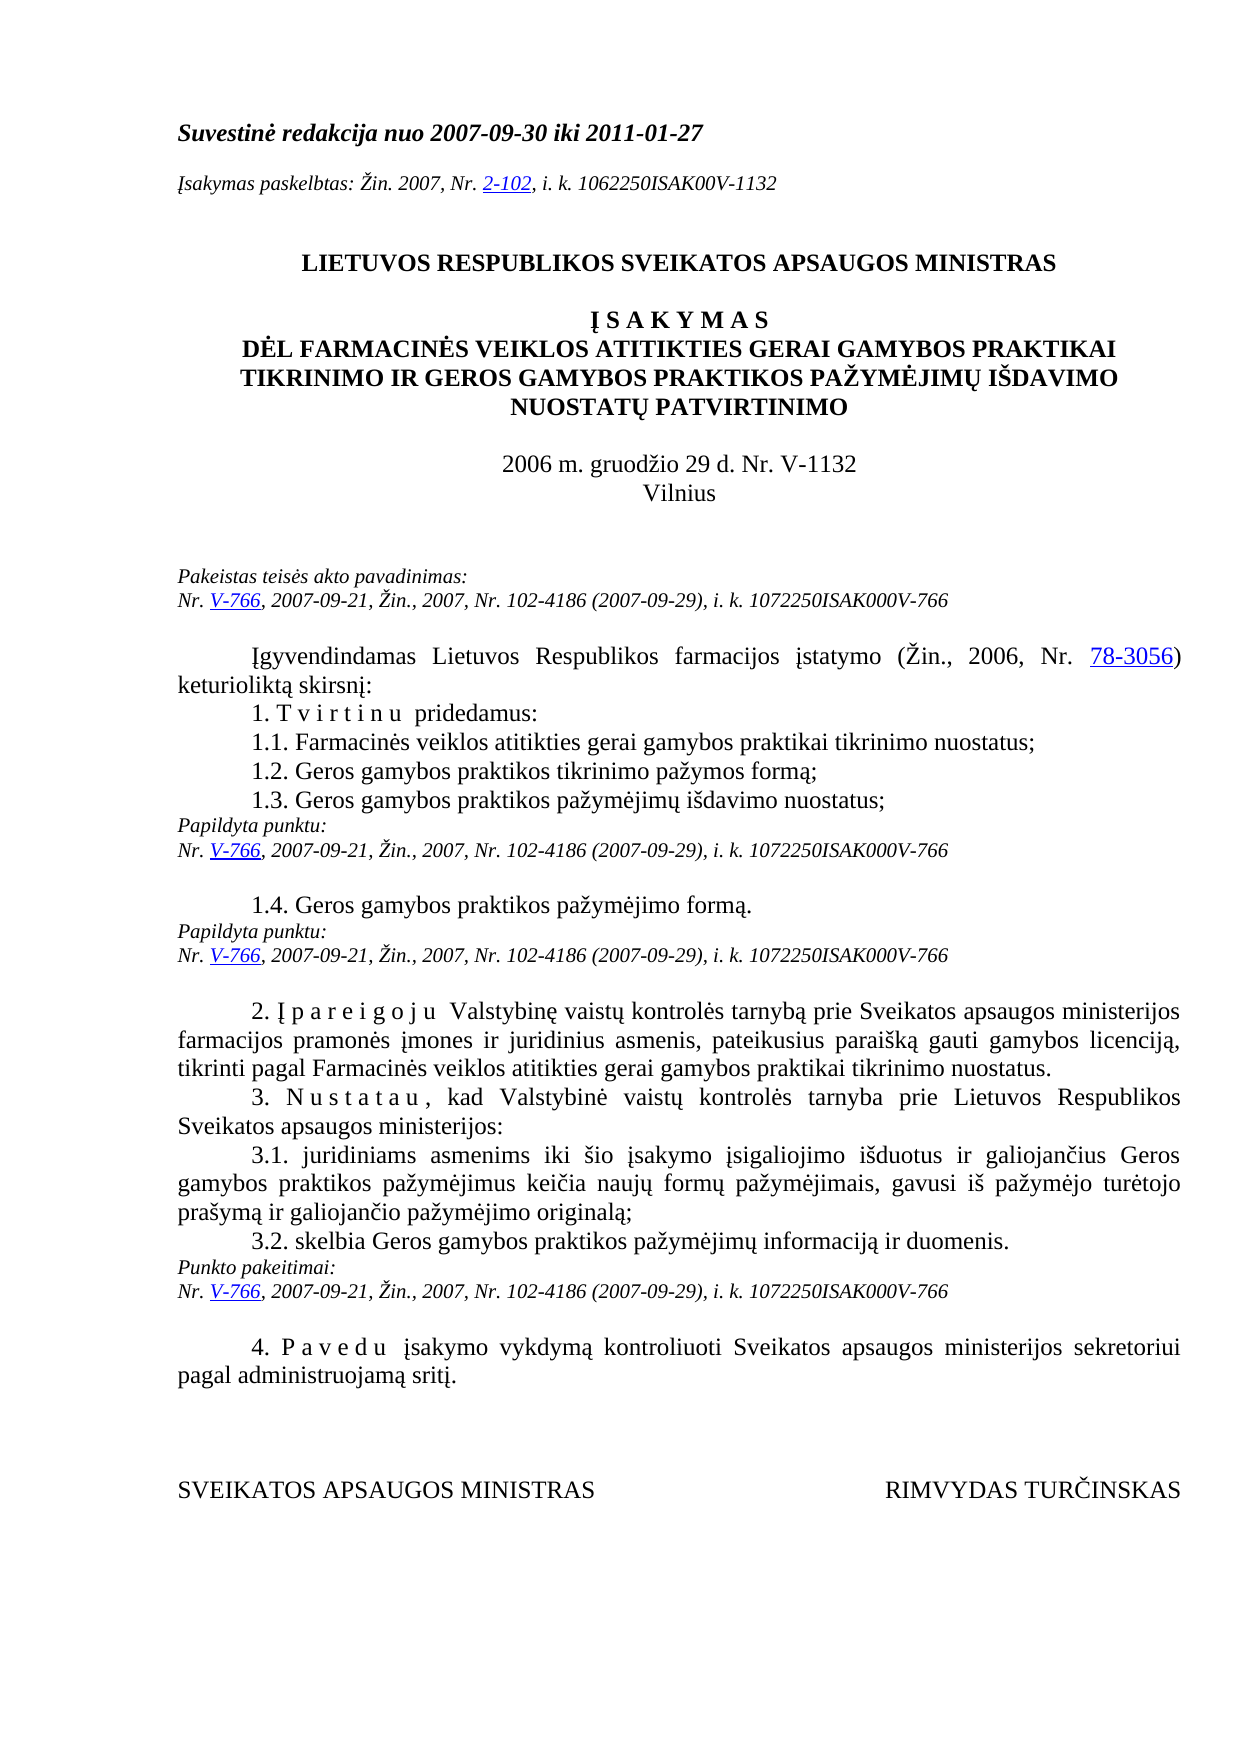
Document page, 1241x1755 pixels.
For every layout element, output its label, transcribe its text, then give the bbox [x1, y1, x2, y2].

text 2006 m. gruodžio 29 d. Nr. V-1132 [177, 449, 1181, 478]
text Nr. V-766, 2007-09-21, Žin., 2007, Nr. 102-4186 (2007-09-29), i. k. 1072250ISAK000V-766 [177, 588, 1181, 612]
text 1.3. Geros gamybos praktikos pažymėjimų išdavimo nuostatus; [177, 785, 1181, 813]
text Nr. V-766, 2007-09-21, Žin., 2007, Nr. 102-4186 (2007-09-29), i. k. 1072250ISAK000V-766 [177, 1279, 1181, 1303]
text 1. Tvirtinu pridedamus: [177, 698, 1181, 727]
text DĖL FARMACINĖS VEIKLOS ATITIKTIES GERAI GAMYBOS PRAKTIKAI TIKRINIMO IR GEROS GAMYBOS PRAKTIKOS PAŽYMĖJIMŲ IŠDAVIMO NUOSTATŲ PATVIRTINIMO [177, 334, 1181, 420]
text Įgyvendindamas Lietuvos Respublikos farmacijos įstatymo (Žin., 2006, Nr. 78-3056) keturioliktą skirsnį: [177, 641, 1181, 698]
text 1.1. Farmacinės veiklos atitikties gerai gamybos praktikai tikrinimo nuostatus; [177, 727, 1181, 756]
text 3.1. juridiniams asmenims iki šio įsakymo įsigaliojimo išduotus ir galiojančius Geros gamybos praktikos pažymėjimus keičia naujų formų pažymėjimais, gavusi iš pažymėjo turėtojo prašymą ir galiojančio pažymėjimo originalą; [177, 1140, 1181, 1226]
text Nr. V-766, 2007-09-21, Žin., 2007, Nr. 102-4186 (2007-09-29), i. k. 1072250ISAK000V-766 [177, 943, 1181, 967]
text Papildyta punktu: [177, 813, 1181, 837]
text 1.4. Geros gamybos praktikos pažymėjimo formą. [177, 890, 1181, 919]
text Punkto pakeitimai: [177, 1255, 1181, 1279]
text 2. Įpareigoju Valstybinę vaistų kontrolės tarnybą prie Sveikatos apsaugos ministerijos farmacijos pramonės įmones ir juridinius asmenis, pateikusius paraišką gauti gamybos licenciją, tikrinti pagal Farmacinės veiklos atitikties gerai gamybos praktikai tikrinimo nuostatus. [177, 996, 1181, 1082]
text 4. Pavedu įsakymo vykdymą kontroliuoti Sveikatos apsaugos ministerijos sekretoriui pagal administruojamą sritį. [177, 1332, 1181, 1389]
text Nr. V-766, 2007-09-21, Žin., 2007, Nr. 102-4186 (2007-09-29), i. k. 1072250ISAK000V-766 [177, 837, 1181, 862]
text 3. Nustatau, kad Valstybinė vaistų kontrolės tarnyba prie Lietuvos Respublikos Sveikatos apsaugos ministerijos: [177, 1082, 1181, 1140]
text Vilnius [177, 478, 1181, 507]
text Pakeistas teisės akto pavadinimas: [177, 564, 1181, 588]
text LIETUVOS RESPUBLIKOS SVEIKATOS APSAUGOS MINISTRAS [177, 248, 1181, 277]
text Įsakymas paskelbtas: Žin. 2007, Nr. 2-102, i. k. 1062250ISAK00V-1132 [177, 171, 1181, 195]
text Papildyta punktu: [177, 919, 1181, 943]
text 1.2. Geros gamybos praktikos tikrinimo pažymos formą; [177, 756, 1181, 785]
text SVEIKATOS APSAUGOS MINISTRAS RIMVYDAS TURČINSKAS [177, 1475, 1181, 1504]
text Į S A K Y M A S [177, 305, 1181, 334]
text Suvestinė redakcija nuo 2007-09-30 iki 2011-01-27 [177, 118, 1181, 147]
text 3.2. skelbia Geros gamybos praktikos pažymėjimų informaciją ir duomenis. [177, 1226, 1181, 1255]
